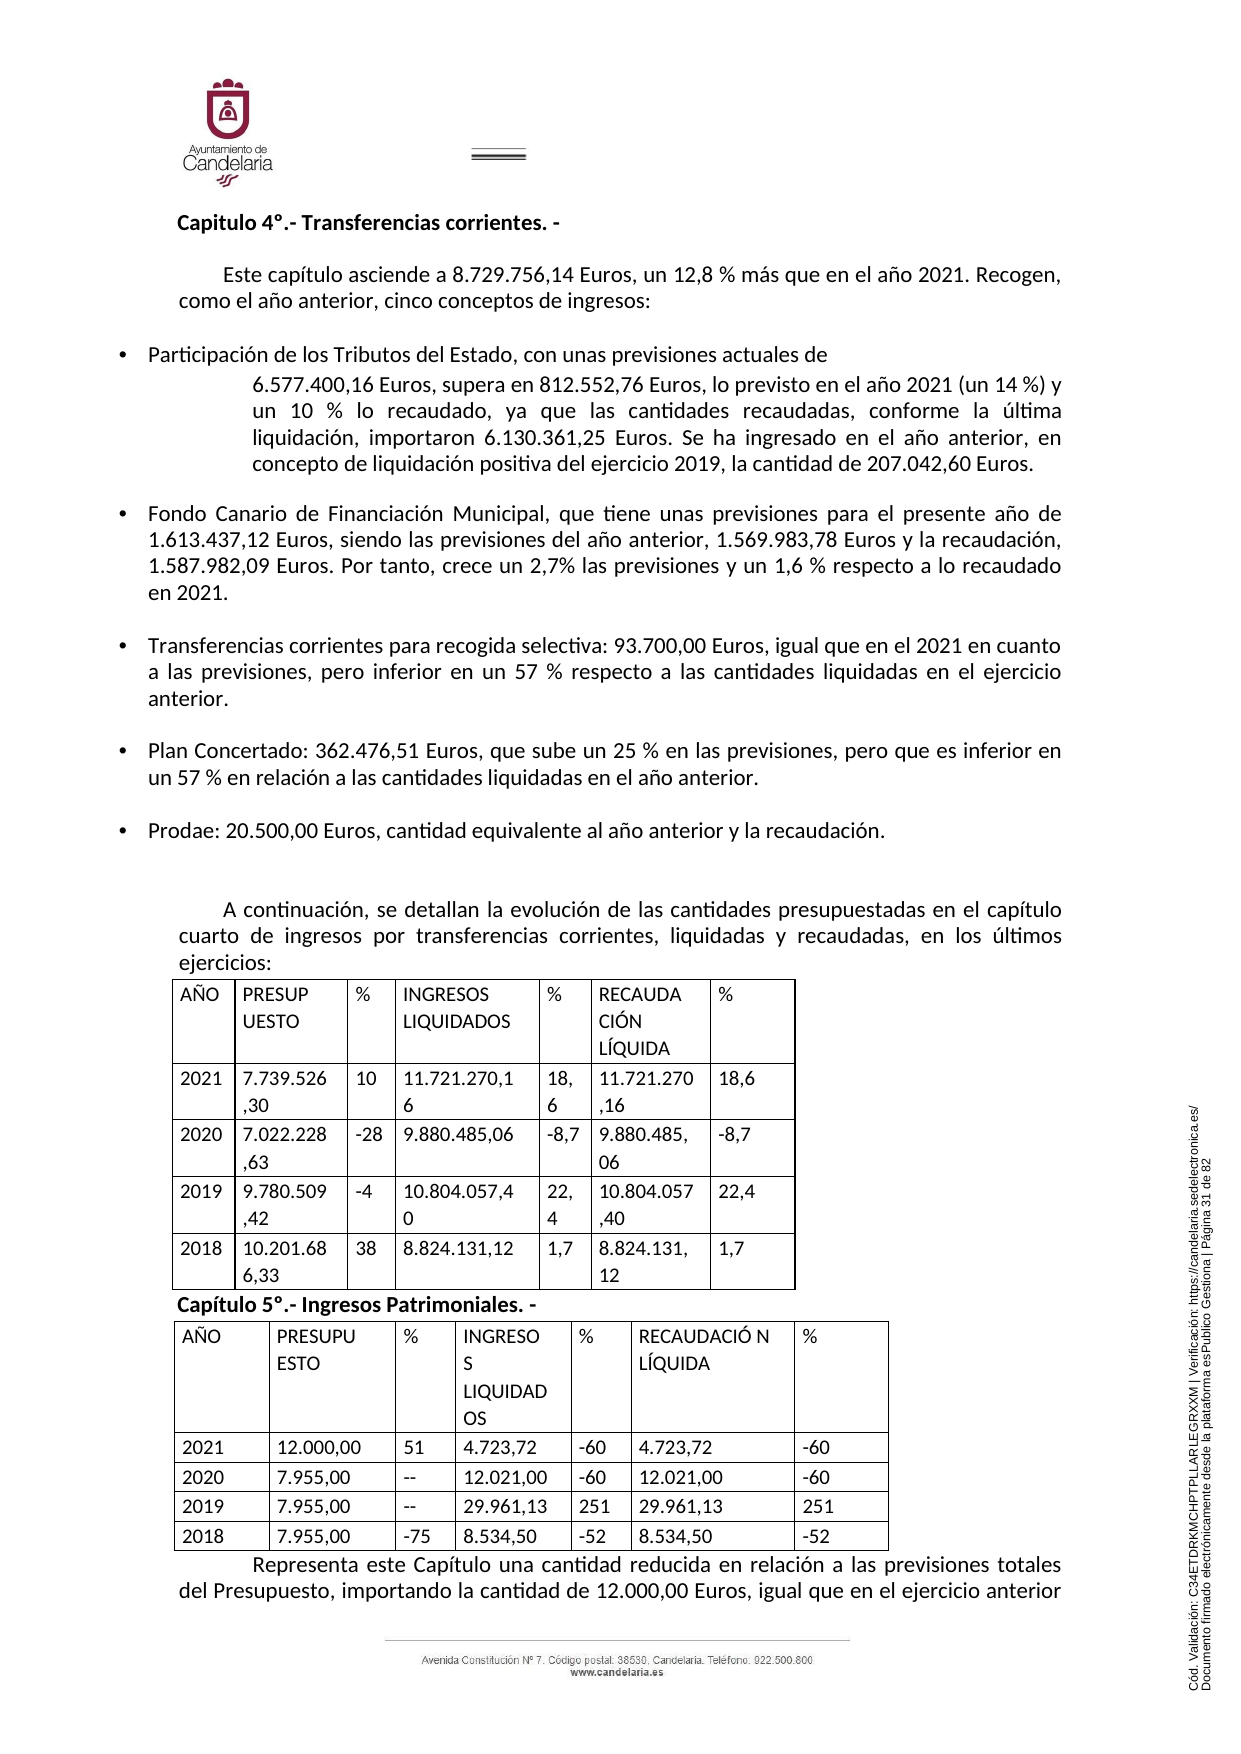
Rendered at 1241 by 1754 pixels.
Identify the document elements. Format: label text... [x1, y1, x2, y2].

table_header RECAUDACIÓ N LÍQUIDA [632, 1322, 794, 1432]
table_cell -8,7 [540, 1120, 591, 1176]
table_header INGRESO S LIQUIDAD OS [456, 1322, 571, 1432]
table_cell 29.961,13 [632, 1492, 794, 1521]
table_cell 251 [795, 1492, 888, 1521]
table_header PRESUPU ESTO [270, 1322, 395, 1432]
table_cell 1,7 [711, 1234, 794, 1289]
text 6.577.400,16 Euros, supera en 812.552,76 Euros, lo previsto en el año 2021 (un 14 %) y un 10 % lo recaudado, ya que las cantidades recaudadas, conforme la última liquidación, importaron 6.130.361,25 Euros. Se ha ingresado en el año anterior, en concepto de liquidación positiva del ejercicio 2019, la cantidad de 207.042,60 Euros. [252, 371, 1063, 477]
table_cell -28 [348, 1120, 395, 1176]
table_cell 7.955,00 [270, 1463, 395, 1491]
table_header % [348, 980, 395, 1063]
text Representa este Capítulo una cantidad reducida en relación a las previsiones totales del Presupuesto, importando la cantidad de 12.000,00 Euros, igual que en el ejercicio anterior [179, 1551, 1063, 1604]
table_cell -75 [396, 1522, 455, 1550]
table_cell -60 [572, 1463, 631, 1491]
list Participación de los Tributos del Estado, con unas previsiones actuales de [118, 340, 1063, 368]
table_cell 2018 [173, 1234, 234, 1289]
table_cell 2020 [173, 1120, 234, 1176]
table_cell 2019 [175, 1492, 269, 1521]
table_cell -8,7 [711, 1120, 794, 1176]
table_header % [795, 1322, 888, 1432]
table_cell 12.000,00 [270, 1433, 395, 1462]
text Capítulo 5º.- Ingresos Patrimoniales. - [177, 1290, 1063, 1318]
table_cell 22,4 [711, 1177, 794, 1233]
table_cell 4.723,72 [456, 1433, 571, 1462]
list Fondo Canario de Financiación Municipal, que tiene unas previsiones para el presente año de 1.613.437,12 Euros, siendo las previsiones del año anterior, 1.569.983,78 Euros y la recaudación, 1.587.982,09 Euros. Por tanto, crece un 2,7% las previsiones y un 1,6 % respecto a lo recaudado en 2021. [118, 500, 1063, 606]
table_cell 11.721.270 ,16 [592, 1064, 710, 1119]
table_cell 10.201.68 6,33 [236, 1234, 347, 1289]
table_cell -- [396, 1463, 455, 1491]
table_cell 10 [348, 1064, 395, 1119]
table_cell 251 [572, 1492, 631, 1521]
table_header PRESUP UESTO [236, 980, 347, 1063]
table_cell 8.534,50 [632, 1522, 794, 1550]
table_cell 7.955,00 [270, 1492, 395, 1521]
table_cell 1,7 [540, 1234, 591, 1289]
table_cell 7.739.526 ,30 [236, 1064, 347, 1119]
table_cell 12.021,00 [632, 1463, 794, 1491]
text Este capítulo asciende a 8.729.756,14 Euros, un 12,8 % más que en el año 2021. Recogen, como el año anterior, cinco conceptos de ingresos: [179, 261, 1063, 314]
table_cell -60 [572, 1433, 631, 1462]
table_cell 10.804.057,4 0 [396, 1177, 539, 1233]
table_cell 2021 [173, 1064, 234, 1119]
list Prodae: 20.500,00 Euros, cantidad equivalente al año anterior y la recaudación. [118, 817, 1063, 844]
table_cell 4.723,72 [632, 1433, 794, 1462]
table_cell 9.780.509 ,42 [236, 1177, 347, 1233]
table_cell 8.534,50 [456, 1522, 571, 1550]
list Plan Concertado: 362.476,51 Euros, que sube un 25 % en las previsiones, pero que es inferior en un 57 % en relación a las cantidades liquidadas en el año anterior. [118, 738, 1063, 791]
table_header RECAUDA CIÓN LÍQUIDA [592, 980, 710, 1063]
table_cell 9.880.485, 06 [592, 1120, 710, 1176]
table_cell 29.961,13 [456, 1492, 571, 1521]
text A continuación, se detallan la evolución de las cantidades presupuestadas en el capítulo cuarto de ingresos por transferencias corrientes, liquidadas y recaudadas, en los últimos ejercicios: [179, 896, 1063, 976]
table_cell 9.880.485,06 [396, 1120, 539, 1176]
table_cell 2021 [175, 1433, 269, 1462]
table_cell -- [396, 1492, 455, 1521]
table_cell -4 [348, 1177, 395, 1233]
table_cell 18, 6 [540, 1064, 591, 1119]
table_header AÑO [173, 980, 234, 1063]
table_cell 38 [348, 1234, 395, 1289]
table_cell 7.955,00 [270, 1522, 395, 1550]
table_cell 11.721.270,1 6 [396, 1064, 539, 1119]
table_cell 51 [396, 1433, 455, 1462]
table_cell 10.804.057 ,40 [592, 1177, 710, 1233]
list Transferencias corrientes para recogida selectiva: 93.700,00 Euros, igual que en el 2021 en cuanto a las previsiones, pero inferior en un 57 % respecto a las cantidades liquidadas en el ejercicio anterior. [118, 632, 1063, 712]
table_cell -52 [795, 1522, 888, 1550]
table_cell 2020 [175, 1463, 269, 1491]
table_header % [396, 1322, 455, 1432]
table_cell -60 [795, 1433, 888, 1462]
table_cell -60 [795, 1463, 888, 1491]
table_cell 8.824.131, 12 [592, 1234, 710, 1289]
table_cell 18,6 [711, 1064, 794, 1119]
table_cell 22, 4 [540, 1177, 591, 1233]
table_cell -52 [572, 1522, 631, 1550]
table_cell 7.022.228 ,63 [236, 1120, 347, 1176]
table_header % [540, 980, 591, 1063]
table_header % [711, 980, 794, 1063]
table_cell 2019 [173, 1177, 234, 1233]
table_cell 2018 [175, 1522, 269, 1550]
table_header AÑO [175, 1322, 269, 1432]
table_cell 8.824.131,12 [396, 1234, 539, 1289]
table_header % [572, 1322, 631, 1432]
text Capitulo 4º.- Transferencias corrientes. - [177, 208, 1063, 236]
table_cell 12.021,00 [456, 1463, 571, 1491]
table_header INGRESOS LIQUIDADOS [396, 980, 539, 1063]
